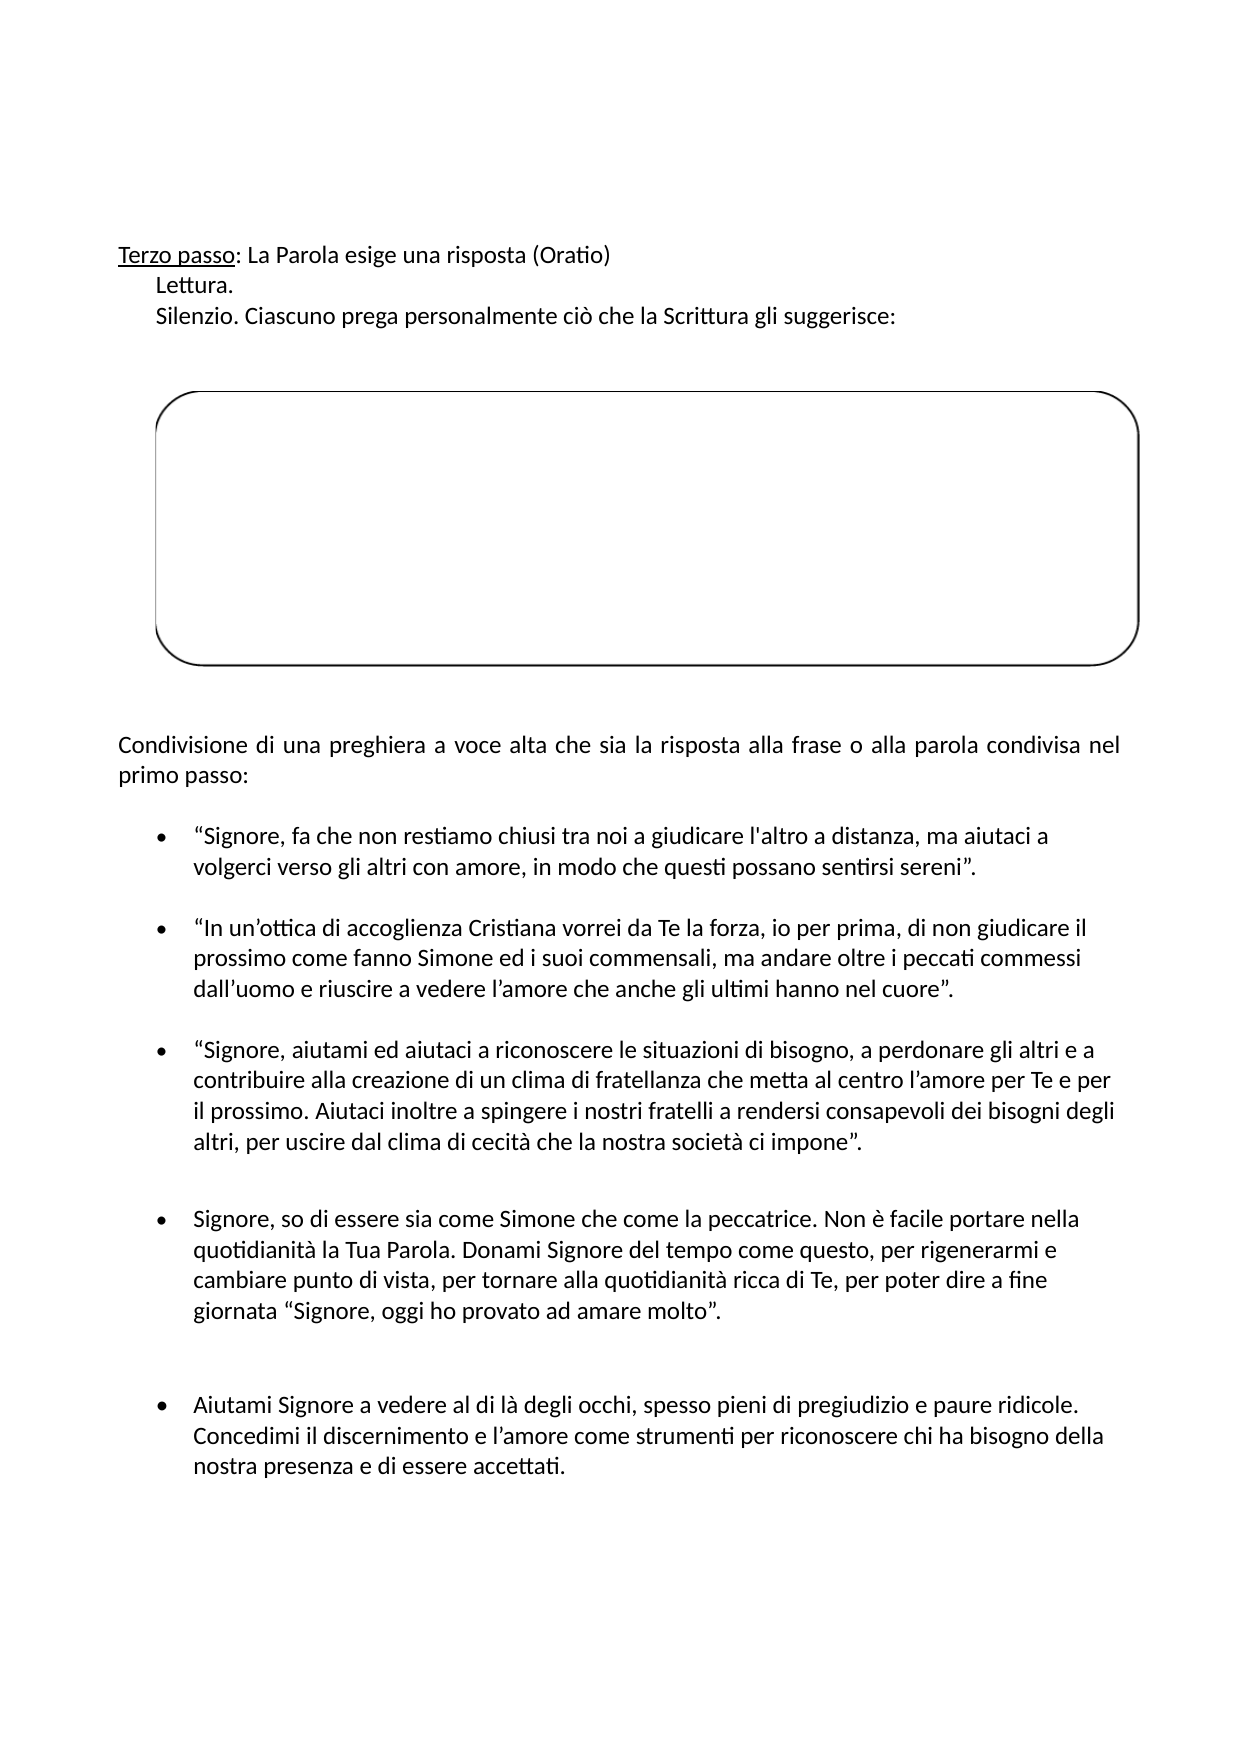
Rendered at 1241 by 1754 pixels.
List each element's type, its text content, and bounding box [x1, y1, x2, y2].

list “Signore, aiutami ed aiutaci a riconoscere le situazioni di bisogno, a perdonare gli altri e a contribuire alla creazione di un clima di fratellanza che metta al centro l’amore per Te e per il prossimo. Aiutaci inoltre a spingere i nostri fratelli a rendersi consapevoli dei bisogni degli altri, per uscire dal clima di cecità che la nostra società ci impone”. [156, 1034, 1122, 1156]
text Condivisione di una preghiera a voce alta che sia la risposta alla frase o alla parola condivisa nel primo passo: [118, 729, 1122, 790]
list Aiutami Signore a vedere al di là degli occhi, spesso pieni di pregiudizio e paure ridicole. Concedimi il discernimento e l’amore come strumenti per riconoscere chi ha bisogno della nostra presenza e di essere accettati. [156, 1389, 1122, 1481]
list “Signore, fa che non restiamo chiusi tra noi a giudicare l'altro a distanza, ma aiutaci a volgerci verso gli altri con amore, in modo che questi possano sentirsi sereni”. [156, 820, 1122, 881]
list Signore, so di essere sia come Simone che come la peccatrice. Non è facile portare nella quotidianità la Tua Parola. Donami Signore del tempo come questo, per rigenerarmi e cambiare punto di vista, per tornare alla quotidianità ricca di Te, per poter dire a fine giornata “Signore, oggi ho provato ad amare molto”. [156, 1203, 1122, 1325]
text Lettura. [156, 270, 1122, 300]
text Terzo passo: La Parola esige una risposta (Oratio) [118, 239, 1122, 270]
text Silenzio. Ciascuno prega personalmente ciò che la Scrittura gli suggerisce: [156, 300, 1122, 331]
list “In un’ottica di accoglienza Cristiana vorrei da Te la forza, io per prima, di non giudicare il prossimo come fanno Simone ed i suoi commensali, ma andare oltre i peccati commessi dall’uomo e riuscire a vedere l’amore che anche gli ultimi hanno nel cuore”. [156, 912, 1122, 1003]
